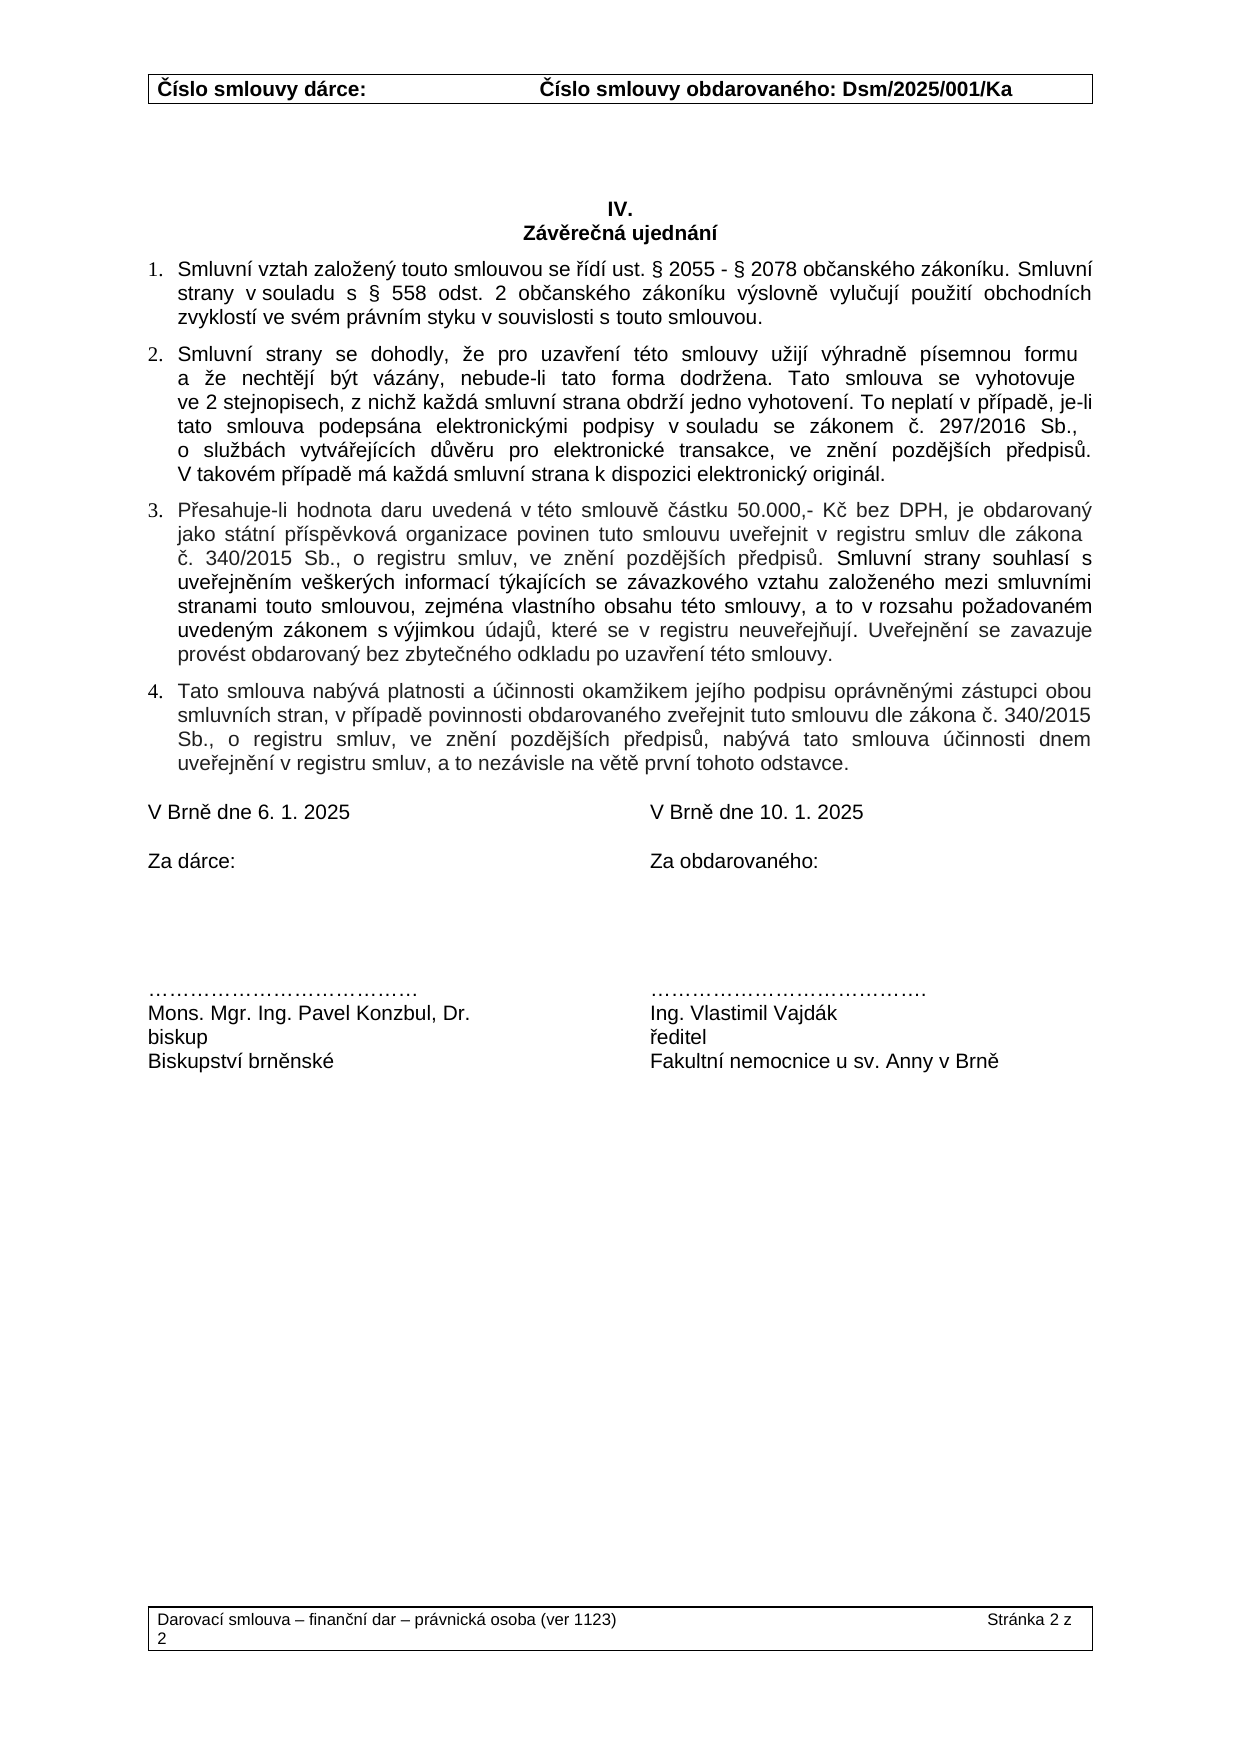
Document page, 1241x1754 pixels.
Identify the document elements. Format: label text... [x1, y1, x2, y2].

text ………………………………… …………………………………. [148, 977, 1093, 1001]
text biskup ředitel [148, 1024, 1093, 1048]
text Mons. Mgr. Ing. Pavel Konzbul, Dr. Ing. Vlastimil Vajdák [148, 1001, 1093, 1024]
text Za dárce: Za obdarovaného: [148, 848, 1093, 872]
text IV. [148, 197, 1093, 221]
text V Brně dne 6. 1. 2025 V Brně dne 10. 1. 2025 [148, 799, 1093, 823]
list Smluvní vztah založený touto smlouvou se řídí ust. § 2055 - § 2078 občanského zákoníku. Smluvní strany v souladu s § 558 odst. 2 občanského zákoníku výslovně vylučují použití obchodních zvyklostí ve svém právním styku v souvislosti s touto smlouvou. [148, 257, 1093, 329]
list Tato smlouva nabývá platnosti a účinnosti okamžikem jejího podpisu oprávněnými zástupci obou smluvních stran, v případě povinnosti obdarovaného zveřejnit tuto smlouvu dle zákona č. 340/2015 Sb., o registru smluv, ve znění pozdějších předpisů, nabývá tato smlouva účinnosti dnem uveřejnění v registru smluv, a to nezávisle na větě první tohoto odstavce. [148, 678, 1093, 774]
list Smluvní strany se dohodly, že pro uzavření této smlouvy užijí výhradně písemnou formu a že nechtějí být vázány, nebude-li tato forma dodržena. Tato smlouva se vyhotovuje ve 2 stejnopisech, z nichž každá smluvní strana obdrží jedno vyhotovení. To neplatí v případě, je-li tato smlouva podepsána elektronickými podpisy v souladu se zákonem č. 297/2016 Sb., o službách vytvářejících důvěru pro elektronické transakce, ve znění pozdějších předpisů. V takovém případě má každá smluvní strana k dispozici elektronický originál. [148, 342, 1093, 486]
list Přesahuje-li hodnota daru uvedená v této smlouvě částku 50.000,- Kč bez DPH, je obdarovaný jako státní příspěvková organizace povinen tuto smlouvu uveřejnit v registru smluv dle zákona č. 340/2015 Sb., o registru smluv, ve znění pozdějších předpisů. Smluvní strany souhlasí s uveřejněním veškerých informací týkajících se závazkového vztahu založeného mezi smluvními stranami touto smlouvou, zejména vlastního obsahu této smlouvy, a to v rozsahu požadovaném uvedeným zákonem s výjimkou údajů, které se v registru neuveřejňují. Uveřejnění se zavazuje provést obdarovaný bez zbytečného odkladu po uzavření této smlouvy. [148, 498, 1093, 666]
text Závěrečná ujednání [148, 221, 1093, 244]
text Biskupství brněnské Fakultní nemocnice u sv. Anny v Brně [148, 1048, 1093, 1072]
